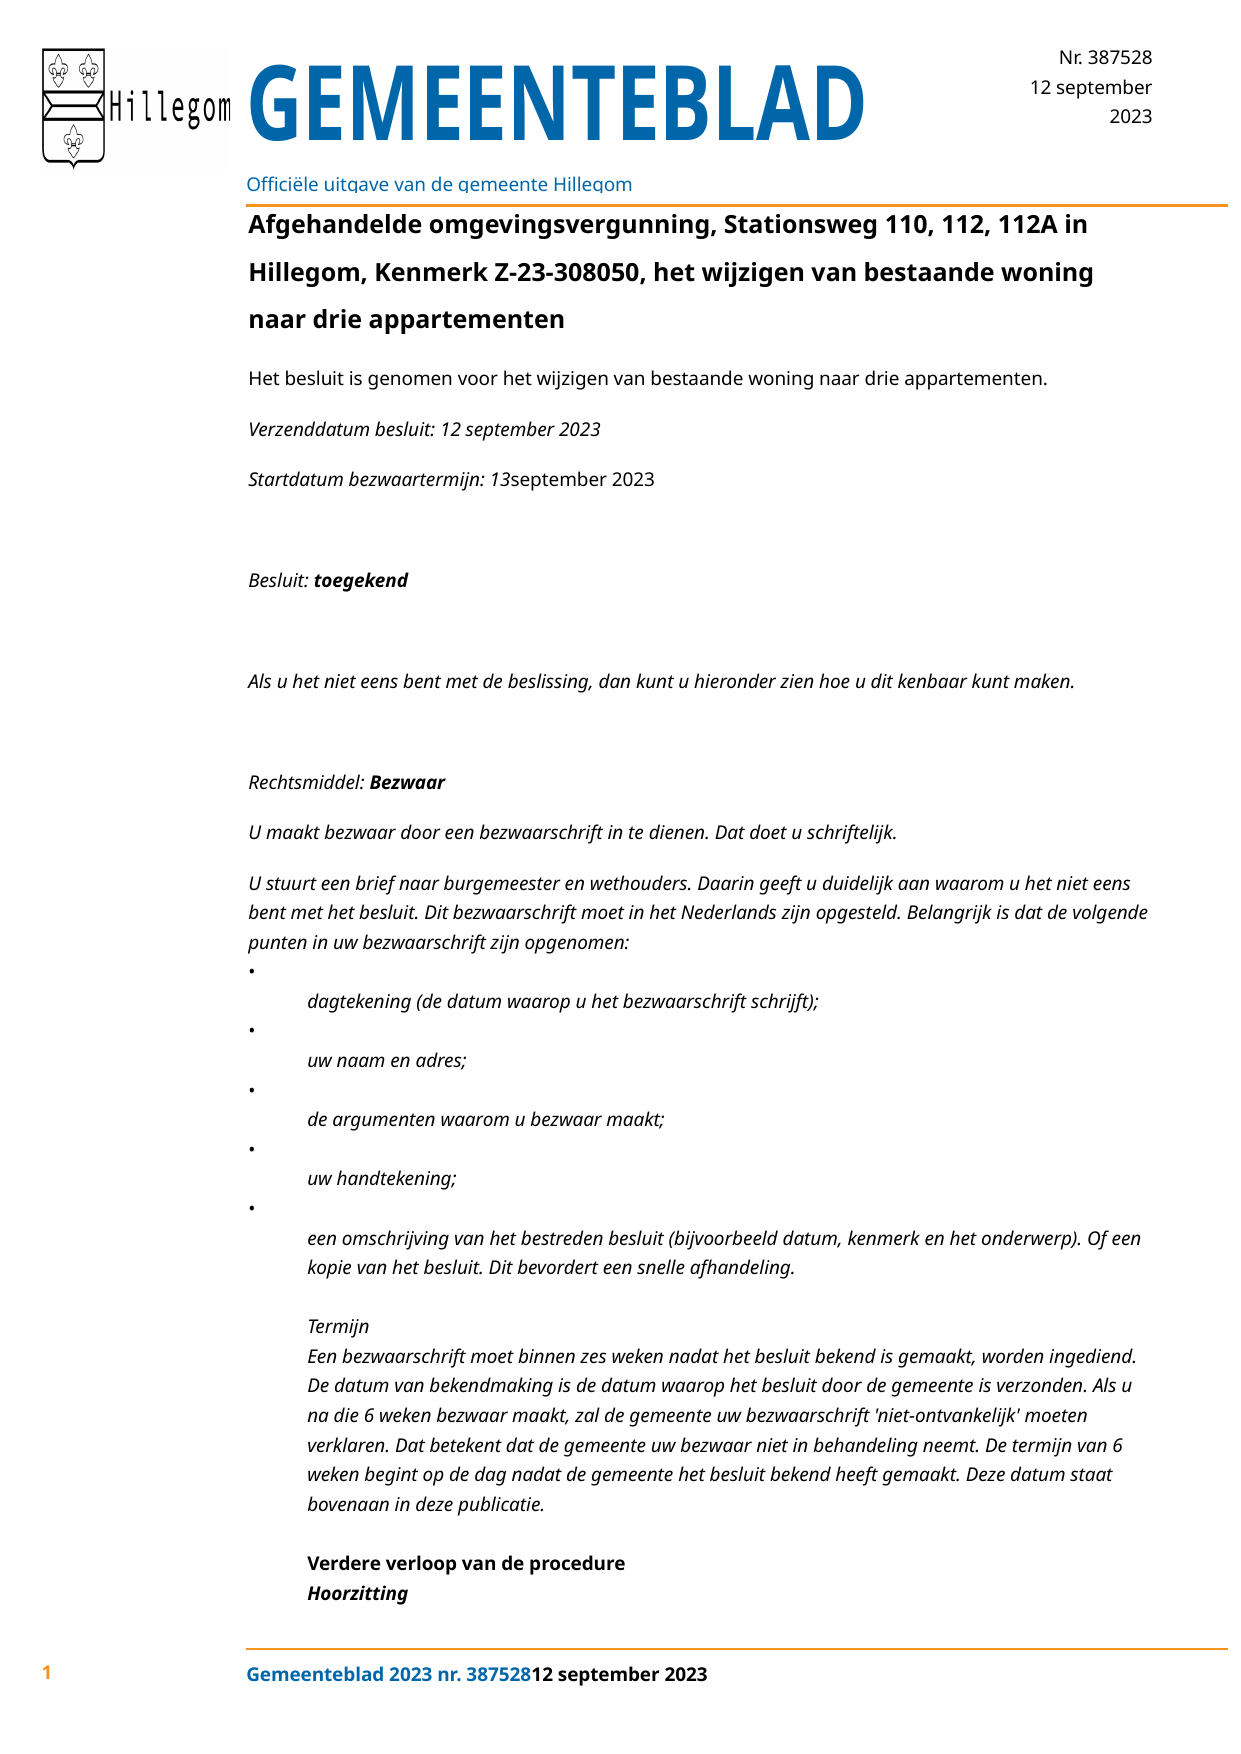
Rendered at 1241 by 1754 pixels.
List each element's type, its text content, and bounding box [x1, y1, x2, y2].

list uw naam en adres; [248, 1047, 1152, 1073]
list uw handtekening; [248, 1166, 1152, 1191]
text U maakt bezwaar door een bezwaarschrift in te dienen. Dat doet u schriftelijk. [248, 819, 1152, 845]
text Verzenddatum besluit: 12 september 2023 [248, 416, 1152, 442]
text Als u het niet eens bent met de beslissing, dan kunt u hieronder zien hoe u dit kenbaar kunt maken. [248, 668, 1152, 694]
list Een bezwaarschrift moet binnen zes weken nadat het besluit bekend is gemaakt, worden ingediend. De datum van bekendmaking is de datum waarop het besluit door de gemeente is verzonden. Als u na die 6 weken bezwaar maakt, zal de gemeente uw bezwaarschrift 'niet-ontvankelijk' moeten verklaren. Dat betekent dat de gemeente uw bezwaar niet in behandeling neemt. De termijn van 6 weken begint op de dag nadat de gemeente het besluit bekend heeft gemaakt. Deze datum staat bovenaan in deze publicatie. [248, 1343, 1152, 1517]
picture [41, 47, 231, 172]
list een omschrijving van het bestreden besluit (bijvoorbeeld datum, kenmerk en het onderwerp). Of een kopie van het besluit. Dit bevordert een snelle afhandeling. [248, 1225, 1152, 1280]
list Termijn [248, 1313, 1152, 1339]
text Startdatum bezwaartermijn: 13september 2023 [248, 466, 1152, 492]
text Besluit: toegekend [248, 567, 1152, 593]
text Het besluit is genomen voor het wijzigen van bestaande woning naar drie appartementen. [248, 366, 1152, 391]
list Hoorzitting [248, 1580, 1152, 1605]
list de argumenten waarom u bezwaar maakt; [248, 1106, 1152, 1132]
text Rechtsmiddel: Bezwaar [248, 769, 1152, 794]
text Afgehandelde omgevingsvergunning, Stationsweg 110, 112, 112A in Hillegom, Kenmerk Z-23-308050, het wijzigen van bestaande woning naar drie appartementen [248, 207, 1152, 336]
list dagtekening (de datum waarop u het bezwaarschrift schrijft); [248, 988, 1152, 1014]
text U stuurt een brief naar burgemeester en wethouders. Daarin geeft u duidelijk aan waarom u het niet eens bent met het besluit. Dit bezwaarschrift moet in het Nederlands zijn opgesteld. Belangrijk is dat de volgende punten in uw bezwaarschrift zijn opgenomen: [248, 870, 1152, 954]
list Verdere verloop van de procedure [248, 1550, 1152, 1576]
